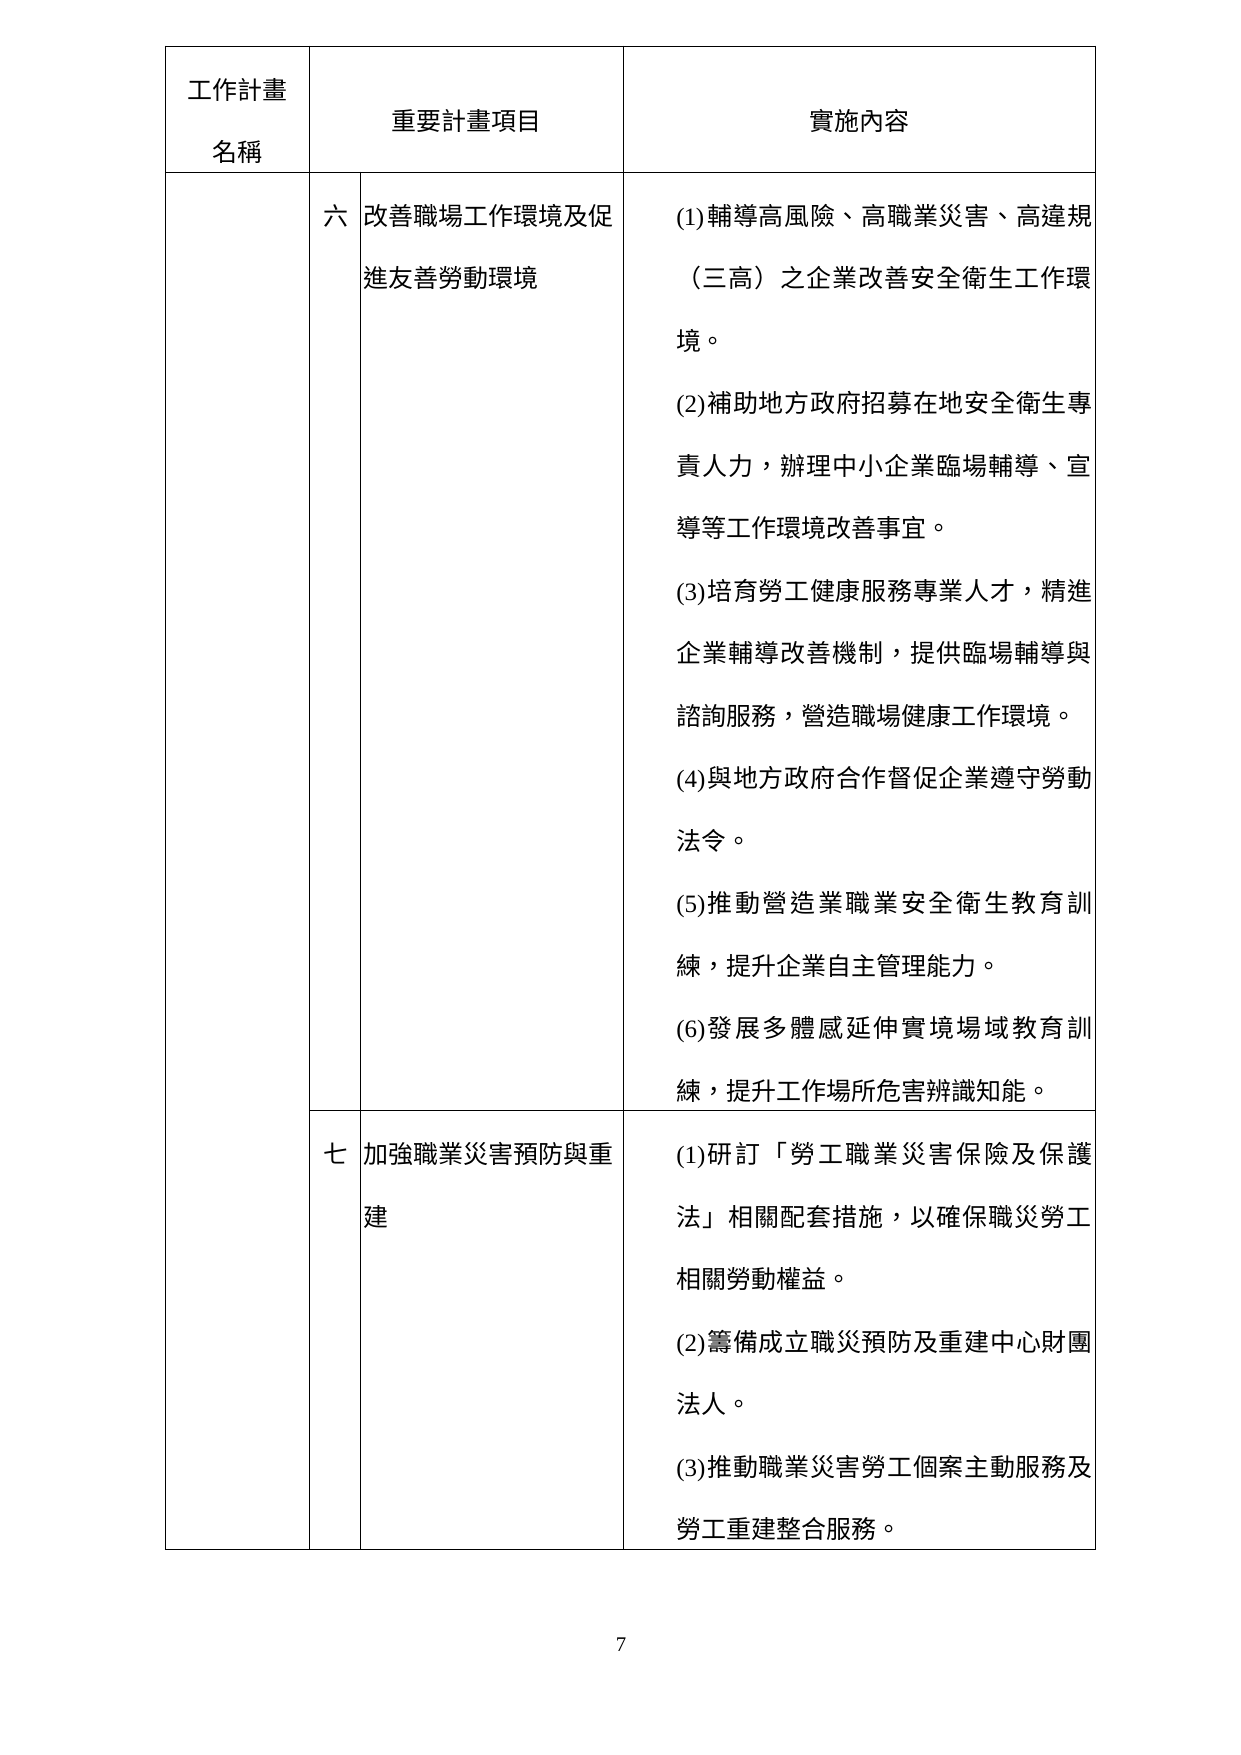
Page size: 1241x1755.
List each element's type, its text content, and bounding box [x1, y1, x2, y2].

table_cell 加強職業災害預防與重建 [361, 1111, 623, 1549]
table_header 實施內容 [624, 47, 1095, 172]
table_cell 改善職場工作環境及促進友善勞動環境 [361, 173, 623, 1110]
table_cell 六 [310, 173, 360, 1110]
table_cell 輔導高風險、高職業災害、高違規（三高）之企業改善安全衛生工作環境。 補助地方政府招募在地安全衛生專責人力，辦理中小企業臨場輔導、宣導等工作環境改善事宜。 培育勞工健康服務專業人才，精進企業輔導改善機制，提供臨場輔導與諮詢服務，營造職場健康工作環境。 與地方政府合作督促企業遵守勞動法令。 推動營造業職業安全衛生教育訓練，提升企業自主管理能力。 發展多體感延伸實境場域教育訓練，提升工作場所危害辨識知能。 [624, 173, 1095, 1110]
table_cell [166, 173, 309, 1549]
table_header 工作計畫 名稱 [166, 47, 309, 172]
table_cell 研訂「勞工職業災害保險及保護法」相關配套措施，以確保職災勞工相關勞動權益。 籌備成立職災預防及重建中心財團法人。 推動職業災害勞工個案主動服務及勞工重建整合服務。 加強職業傷病防治網絡及鑑定協助。 精進職業病鑑定評估及預防機制。 [624, 1111, 1095, 1549]
table_header 重要計畫項目 [310, 47, 623, 172]
table_cell 七 [310, 1111, 360, 1549]
